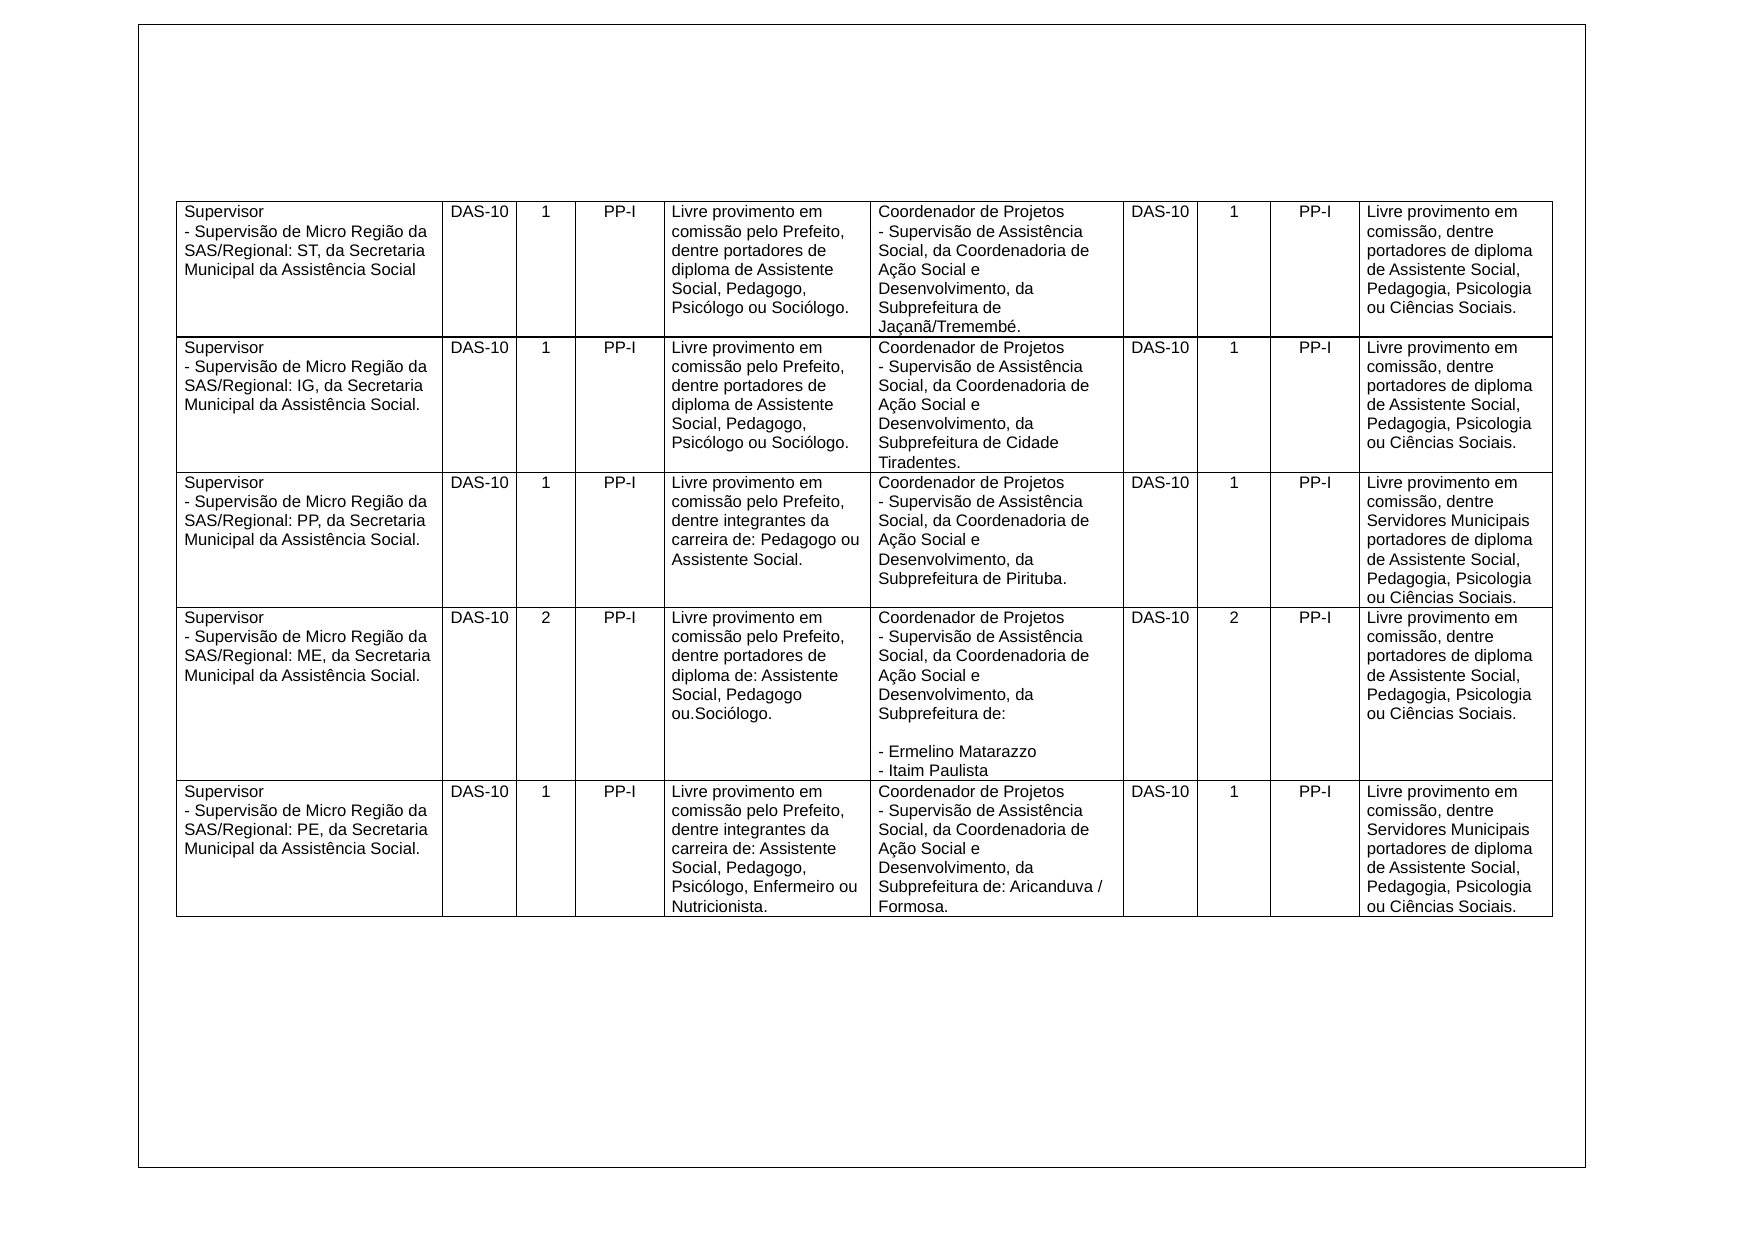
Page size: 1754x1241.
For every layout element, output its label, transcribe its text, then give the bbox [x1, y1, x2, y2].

table_cell PP-I [576, 781, 664, 916]
table_cell Coordenador de Projetos - Supervisão de Assistência Social, da Coordenadoria de Ação Social e Desenvolvimento, da Subprefeitura de: Aricanduva / Formosa. [871, 781, 1123, 916]
table_cell DAS-10 [1124, 781, 1197, 916]
table_cell DAS-10 [443, 781, 516, 916]
table_header PP-I [1271, 202, 1359, 336]
table_header Coordenador de Projetos - Supervisão de Assistência Social, da Coordenadoria de Ação Social e Desenvolvimento, da Subprefeitura de Jaçanã/Tremembé. [871, 202, 1123, 336]
table_cell DAS-10 [1124, 338, 1197, 472]
table_cell PP-I [1271, 473, 1359, 607]
table_cell PP-I [576, 473, 664, 607]
table_cell Livre provimento em comissão, dentre portadores de diploma de Assistente Social, Pedagogia, Psicologia ou Ciências Sociais. [1360, 338, 1552, 472]
table_cell 1 [1198, 781, 1270, 916]
table_cell Livre provimento em comissão, dentre Servidores Municipais portadores de diploma de Assistente Social, Pedagogia, Psicologia ou Ciências Sociais. [1360, 473, 1552, 607]
table_cell DAS-10 [1124, 608, 1197, 780]
table_cell DAS-10 [443, 608, 516, 780]
table_header DAS-10 [443, 202, 516, 336]
table_cell Livre provimento em comissão pelo Prefeito, dentre portadores de diploma de: Assistente Social, Pedagogo ou.Sociólogo. [665, 608, 870, 780]
table_cell Livre provimento em comissão, dentre Servidores Municipais portadores de diploma de Assistente Social, Pedagogia, Psicologia ou Ciências Sociais. [1360, 781, 1552, 916]
table_cell 1 [1198, 473, 1270, 607]
table_header PP-I [576, 202, 664, 336]
table_cell Coordenador de Projetos - Supervisão de Assistência Social, da Coordenadoria de Ação Social e Desenvolvimento, da Subprefeitura de: - Ermelino Matarazzo - Itaim Paulista [871, 608, 1123, 780]
table_cell 1 [517, 338, 575, 472]
table_header 1 [517, 202, 575, 336]
table_cell 2 [1198, 608, 1270, 780]
table_cell Supervisor - Supervisão de Micro Região da SAS/Regional: IG, da Secretaria Municipal da Assistência Social. [177, 338, 442, 472]
table_cell PP-I [1271, 781, 1359, 916]
table_cell Supervisor - Supervisão de Micro Região da SAS/Regional: ME, da Secretaria Municipal da Assistência Social. [177, 608, 442, 780]
table_cell PP-I [1271, 338, 1359, 472]
table_cell Coordenador de Projetos - Supervisão de Assistência Social, da Coordenadoria de Ação Social e Desenvolvimento, da Subprefeitura de Pirituba. [871, 473, 1123, 607]
table_cell PP-I [576, 338, 664, 472]
table_cell Livre provimento em comissão pelo Prefeito, dentre integrantes da carreira de: Assistente Social, Pedagogo, Psicólogo, Enfermeiro ou Nutricionista. [665, 781, 870, 916]
table_cell Livre provimento em comissão, dentre portadores de diploma de Assistente Social, Pedagogia, Psicologia ou Ciências Sociais. [1360, 608, 1552, 780]
table_cell DAS-10 [443, 473, 516, 607]
table_cell DAS-10 [1124, 473, 1197, 607]
table_cell Supervisor - Supervisão de Micro Região da SAS/Regional: PE, da Secretaria Municipal da Assistência Social. [177, 781, 442, 916]
table_header 1 [1198, 202, 1270, 336]
table_header Livre provimento em comissão pelo Prefeito, dentre portadores de diploma de Assistente Social, Pedagogo, Psicólogo ou Sociólogo. [665, 202, 870, 336]
table_cell Livre provimento em comissão pelo Prefeito, dentre portadores de diploma de Assistente Social, Pedagogo, Psicólogo ou Sociólogo. [665, 338, 870, 472]
table_header Livre provimento em comissão, dentre portadores de diploma de Assistente Social, Pedagogia, Psicologia ou Ciências Sociais. [1360, 202, 1552, 336]
table_cell 1 [1198, 338, 1270, 472]
table_cell Supervisor - Supervisão de Micro Região da SAS/Regional: PP, da Secretaria Municipal da Assistência Social. [177, 473, 442, 607]
table_cell PP-I [1271, 608, 1359, 780]
table_cell Coordenador de Projetos - Supervisão de Assistência Social, da Coordenadoria de Ação Social e Desenvolvimento, da Subprefeitura de Cidade Tiradentes. [871, 338, 1123, 472]
table_cell 1 [517, 473, 575, 607]
table_cell Livre provimento em comissão pelo Prefeito, dentre integrantes da carreira de: Pedagogo ou Assistente Social. [665, 473, 870, 607]
table_cell 1 [517, 781, 575, 916]
table_cell PP-I [576, 608, 664, 780]
table_header DAS-10 [1124, 202, 1197, 336]
table_cell DAS-10 [443, 338, 516, 472]
table_header Supervisor - Supervisão de Micro Região da SAS/Regional: ST, da Secretaria Municipal da Assistência Social [177, 202, 442, 336]
table_cell 2 [517, 608, 575, 780]
